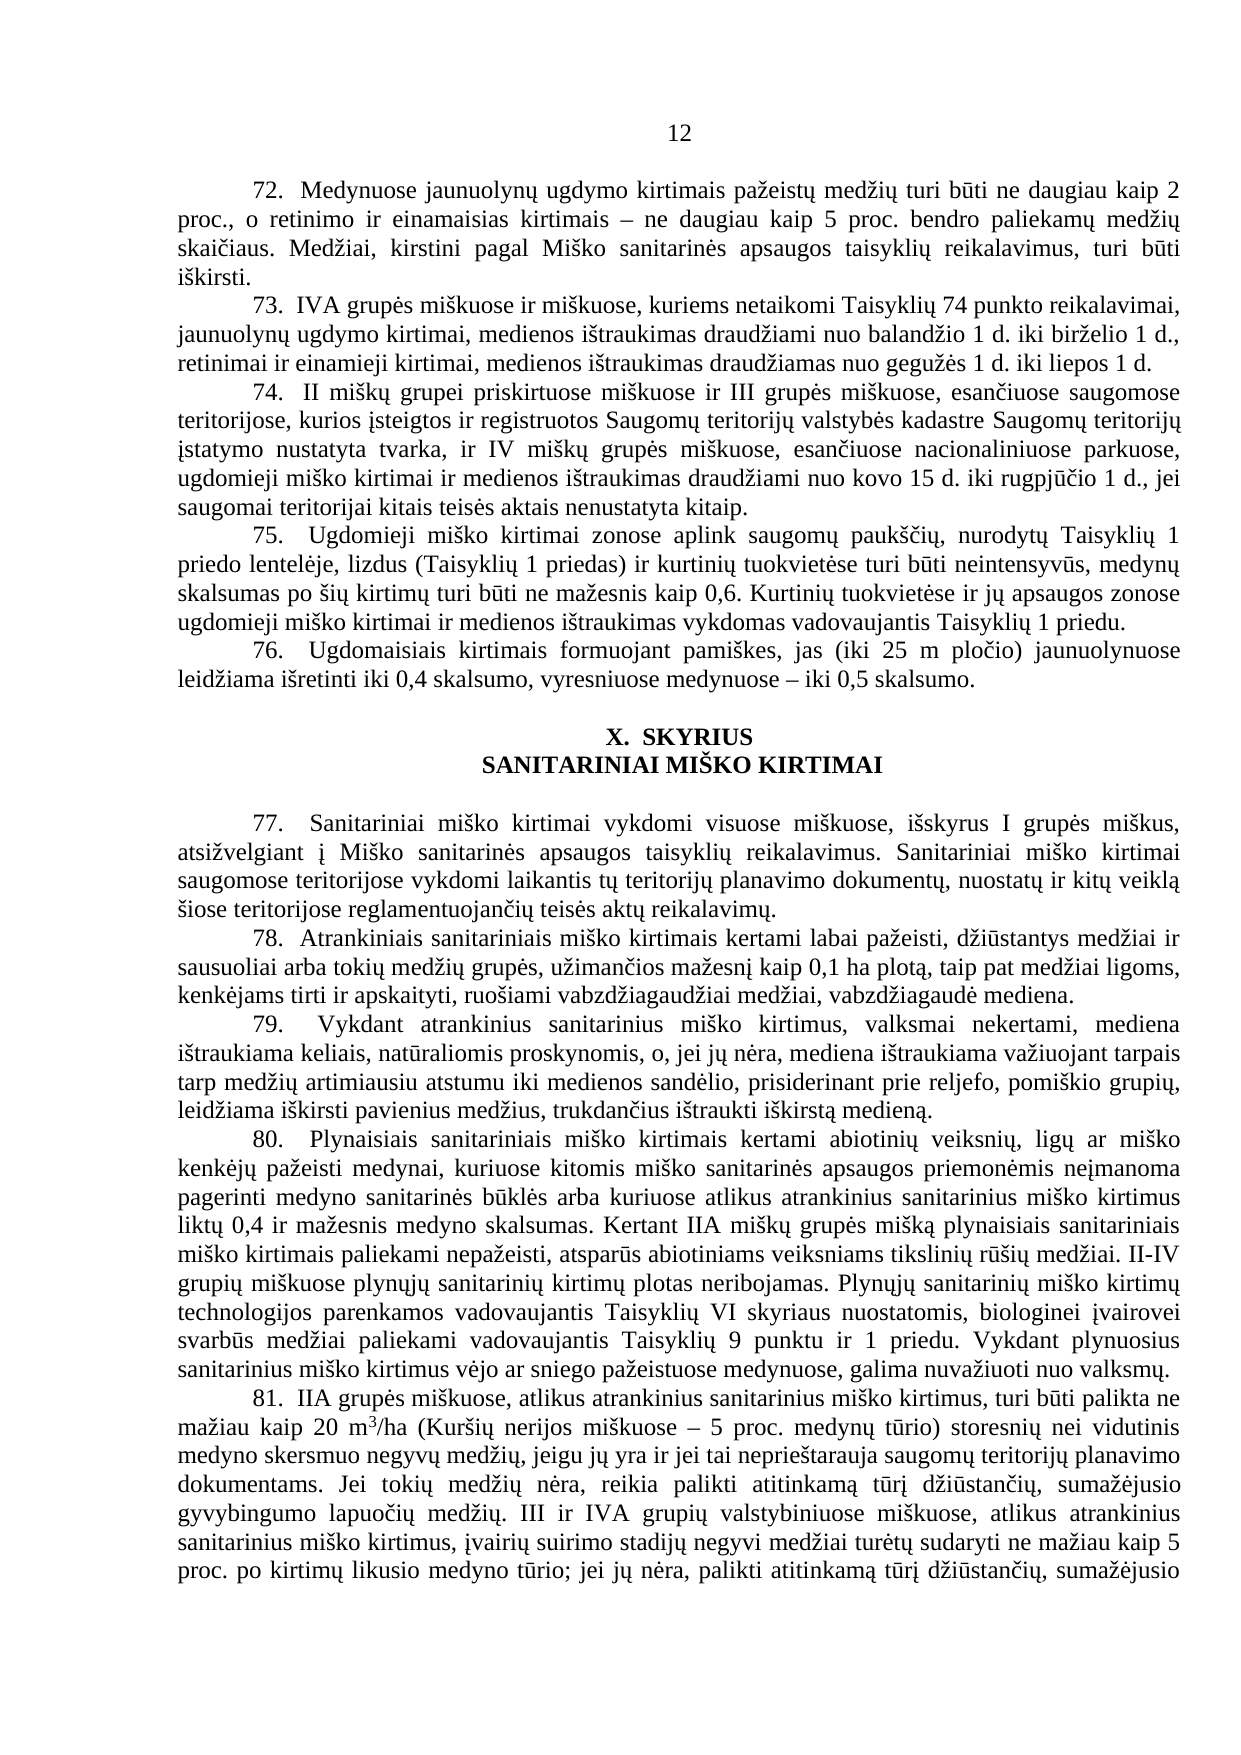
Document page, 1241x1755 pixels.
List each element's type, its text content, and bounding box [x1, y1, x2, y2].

text 77. Sanitariniai miško kirtimai vykdomi visuose miškuose, išskyrus I grupės miškus, atsižvelgiant į Miško sanitarinės apsaugos taisyklių reikalavimus. Sanitariniai miško kirtimai saugomose teritorijose vykdomi laikantis tų teritorijų planavimo dokumentų, nuostatų ir kitų veiklą šiose teritorijose reglamentuojančių teisės aktų reikalavimų. [177, 808, 1181, 923]
text 72. Medynuose jaunuolynų ugdymo kirtimais pažeistų medžių turi būti ne daugiau kaip 2 proc., o retinimo ir einamaisias kirtimais – ne daugiau kaip 5 proc. bendro paliekamų medžių skaičiaus. Medžiai, kirstini pagal Miško sanitarinės apsaugos taisyklių reikalavimus, turi būti iškirsti. [177, 176, 1181, 291]
text 78. Atrankiniais sanitariniais miško kirtimais kertami labai pažeisti, džiūstantys medžiai ir sausuoliai arba tokių medžių grupės, užimančios mažesnį kaip 0,1 ha plotą, taip pat medžiai ligoms, kenkėjams tirti ir apskaityti, ruošiami vabzdžiagaudžiai medžiai, vabzdžiagaudė mediena. [177, 923, 1181, 1009]
text SANITARINIAI MIŠKO KIRTIMAI [177, 751, 1181, 779]
text 80. Plynaisiais sanitariniais miško kirtimais kertami abiotinių veiksnių, ligų ar miško kenkėjų pažeisti medynai, kuriuose kitomis miško sanitarinės apsaugos priemonėmis neįmanoma pagerinti medyno sanitarinės būklės arba kuriuose atlikus atrankinius sanitarinius miško kirtimus liktų 0,4 ir mažesnis medyno skalsumas. Kertant IIA miškų grupės mišką plynaisiais sanitariniais miško kirtimais paliekami nepažeisti, atsparūs abiotiniams veiksniams tikslinių rūšių medžiai. II-IV grupių miškuose plynųjų sanitarinių kirtimų plotas neribojamas. Plynųjų sanitarinių miško kirtimų technologijos parenkamos vadovaujantis Taisyklių VI skyriaus nuostatomis, biologinei įvairovei svarbūs medžiai paliekami vadovaujantis Taisyklių 9 punktu ir 1 priedu. Vykdant plynuosius sanitarinius miško kirtimus vėjo ar sniego pažeistuose medynuose, galima nuvažiuoti nuo valksmų. [177, 1124, 1181, 1383]
text 74. II miškų grupei priskirtuose miškuose ir III grupės miškuose, esančiuose saugomose teritorijose, kurios įsteigtos ir registruotos Saugomų teritorijų valstybės kadastre Saugomų teritorijų įstatymo nustatyta tvarka, ir IV miškų grupės miškuose, esančiuose nacionaliniuose parkuose, ugdomieji miško kirtimai ir medienos ištraukimas draudžiami nuo kovo 15 d. iki rugpjūčio 1 d., jei saugomai teritorijai kitais teisės aktais nenustatyta kitaip. [177, 377, 1181, 521]
text 75. Ugdomieji miško kirtimai zonose aplink saugomų paukščių, nurodytų Taisyklių 1 priedo lentelėje, lizdus (Taisyklių 1 priedas) ir kurtinių tuokvietėse turi būti neintensyvūs, medynų skalsumas po šių kirtimų turi būti ne mažesnis kaip 0,6. Kurtinių tuokvietėse ir jų apsaugos zonose ugdomieji miško kirtimai ir medienos ištraukimas vykdomas vadovaujantis Taisyklių 1 priedu. [177, 521, 1181, 636]
text X. skyrius [177, 722, 1181, 751]
text 79. Vykdant atrankinius sanitarinius miško kirtimus, valksmai nekertami, mediena ištraukiama keliais, natūraliomis proskynomis, o, jei jų nėra, mediena ištraukiama važiuojant tarpais tarp medžių artimiausiu atstumu iki medienos sandėlio, prisiderinant prie reljefo, pomiškio grupių, leidžiama iškirsti pavienius medžius, trukdančius ištraukti iškirstą medieną. [177, 1009, 1181, 1124]
text 81. IIA grupės miškuose, atlikus atrankinius sanitarinius miško kirtimus, turi būti palikta ne mažiau kaip 20 m3/ha (Kuršių nerijos miškuose – 5 proc. medynų tūrio) storesnių nei vidutinis medyno skersmuo negyvų medžių, jeigu jų yra ir jei tai neprieštarauja saugomų teritorijų planavimo dokumentams. Jei tokių medžių nėra, reikia palikti atitinkamą tūrį džiūstančių, sumažėjusio gyvybingumo lapuočių medžių. III ir IVA grupių valstybiniuose miškuose, atlikus atrankinius sanitarinius miško kirtimus, įvairių suirimo stadijų negyvi medžiai turėtų sudaryti ne mažiau kaip 5 proc. po kirtimų likusio medyno tūrio; jei jų nėra, palikti atitinkamą tūrį džiūstančių, sumažėjusio [177, 1383, 1181, 1584]
text 76. Ugdomaisiais kirtimais formuojant pamiškes, jas (iki 25 m pločio) jaunuolynuose leidžiama išretinti iki 0,4 skalsumo, vyresniuose medynuose – iki 0,5 skalsumo. [177, 636, 1181, 693]
text 73. IVA grupės miškuose ir miškuose, kuriems netaikomi Taisyklių 74 punkto reikalavimai, jaunuolynų ugdymo kirtimai, medienos ištraukimas draudžiami nuo balandžio 1 d. iki birželio 1 d., retinimai ir einamieji kirtimai, medienos ištraukimas draudžiamas nuo gegužės 1 d. iki liepos 1 d. [177, 291, 1181, 377]
